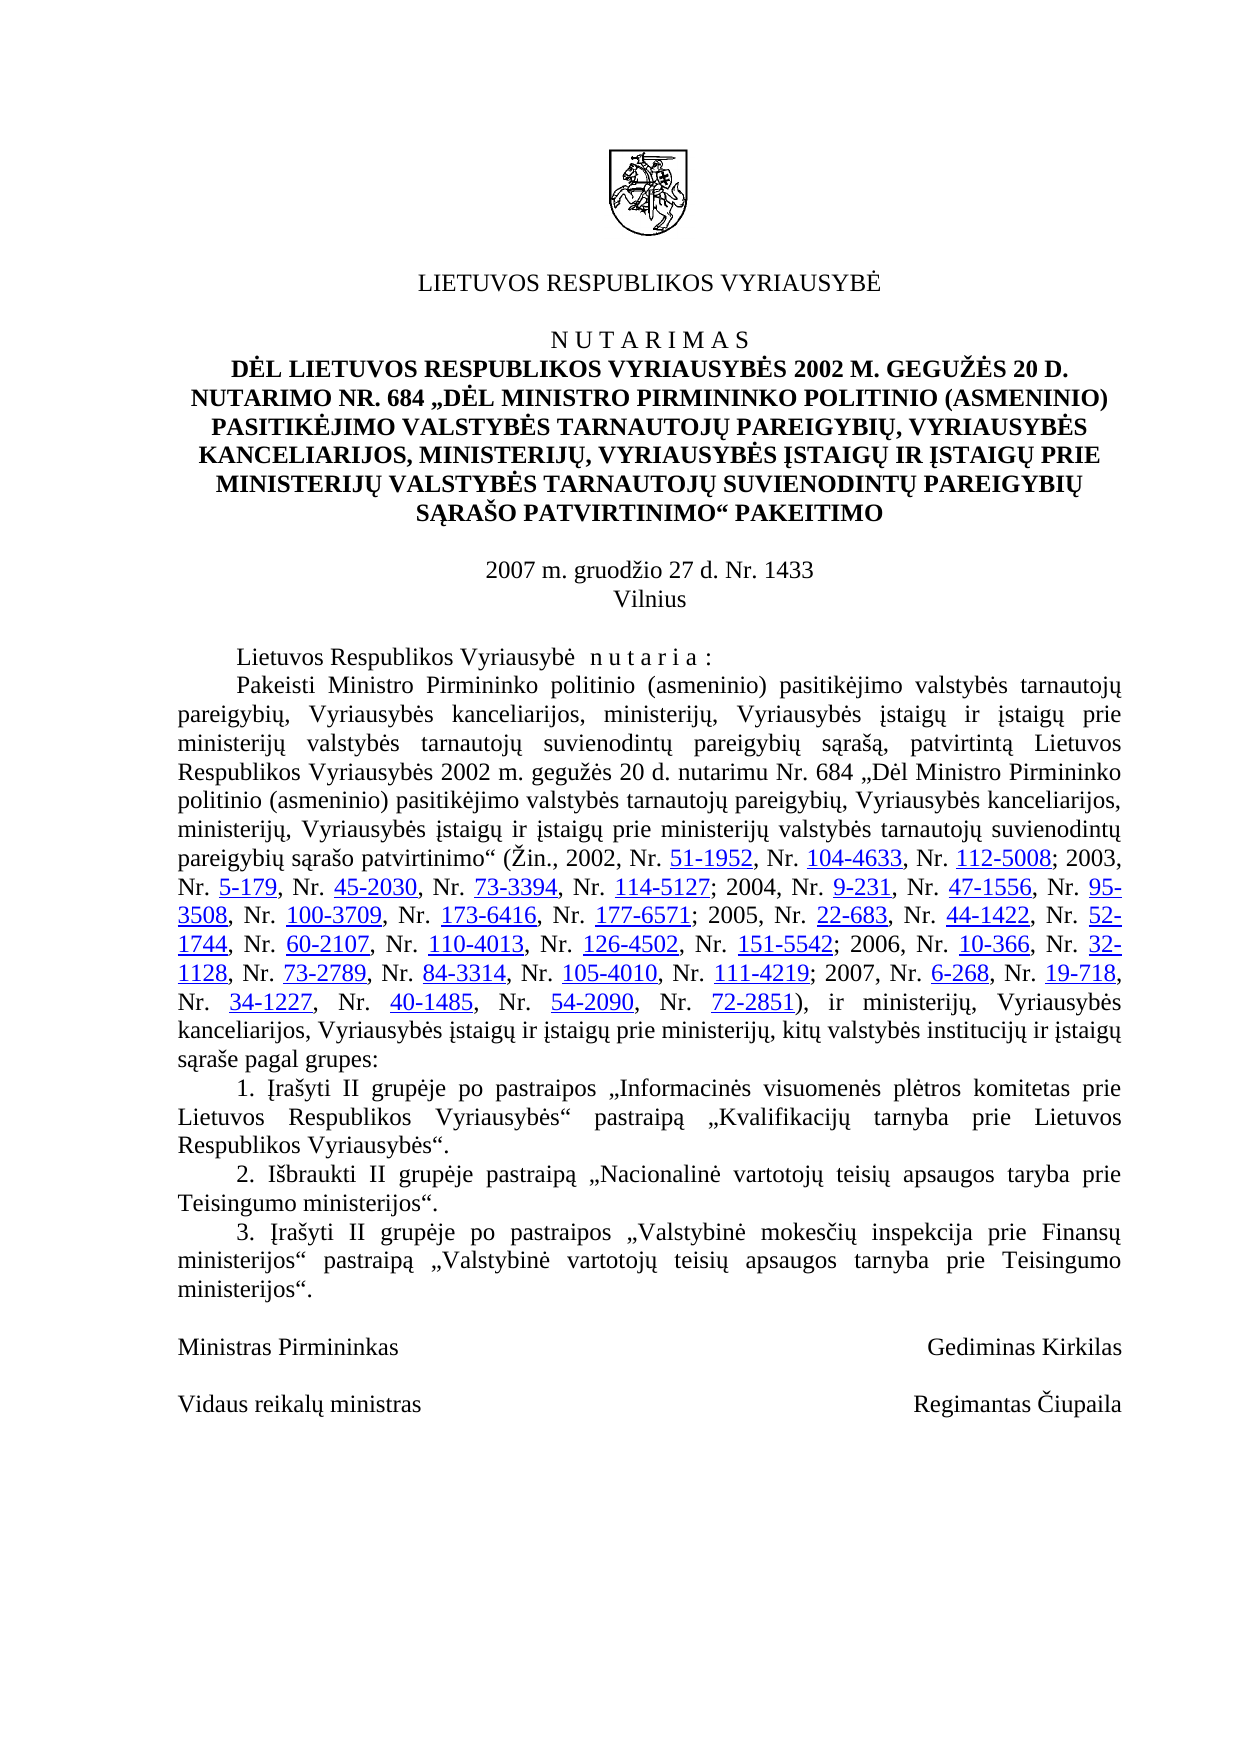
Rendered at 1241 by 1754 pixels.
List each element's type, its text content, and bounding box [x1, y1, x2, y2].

text NUTARIMAS [177, 325, 1122, 354]
text Pakeisti Ministro Pirmininko politinio (asmeninio) pasitikėjimo valstybės tarnautojų pareigybių, Vyriausybės kanceliarijos, ministerijų, Vyriausybės įstaigų ir įstaigų prie ministerijų valstybės tarnautojų suvienodintų pareigybių sąrašą, patvirtintą Lietuvos Respublikos Vyriausybės 2002 m. gegužės 20 d. nutarimu Nr. 684 „Dėl Ministro Pirmininko politinio (asmeninio) pasitikėjimo valstybės tarnautojų pareigybių, Vyriausybės kanceliarijos, ministerijų, Vyriausybės įstaigų ir įstaigų prie ministerijų valstybės tarnautojų suvienodintų pareigybių sąrašo patvirtinimo“ (Žin., 2002, Nr. 51-1952, Nr. 104-4633, Nr. 112-5008; 2003, Nr. 5-179, Nr. 45-2030, Nr. 73-3394, Nr. 114-5127; 2004, Nr. 9-231, Nr. 47-1556, Nr. 95-3508, Nr. 100-3709, Nr. 173-6416, Nr. 177-6571; 2005, Nr. 22-683, Nr. 44-1422, Nr. 52-1744, Nr. 60-2107, Nr. 110-4013, Nr. 126-4502, Nr. 151-5542; 2006, Nr. 10-366, Nr. 32-1128, Nr. 73-2789, Nr. 84-3314, Nr. 105-4010, Nr. 111-4219; 2007, Nr. 6-268, Nr. 19-718, Nr. 34-1227, Nr. 40-1485, Nr. 54-2090, Nr. 72-2851), ir ministerijų, Vyriausybės kanceliarijos, Vyriausybės įstaigų ir įstaigų prie ministerijų, kitų valstybės institucijų ir įstaigų sąraše pagal grupes: [177, 670, 1122, 1073]
text Vidaus reikalų ministras Regimantas Čiupaila [177, 1389, 1122, 1447]
text 2007 m. gruodžio 27 d. Nr. 1433 [177, 555, 1122, 584]
text Lietuvos Respublikos Vyriausybė [177, 268, 1122, 297]
text 3. Įrašyti II grupėje po pastraipos „Valstybinė mokesčių inspekcija prie Finansų ministerijos“ pastraipą „Valstybinė vartotojų teisių apsaugos tarnyba prie Teisingumo ministerijos“. [177, 1217, 1122, 1303]
text Vilnius [177, 584, 1122, 613]
text Ministras Pirmininkas Gediminas Kirkilas [177, 1332, 1122, 1360]
text 1. Įrašyti II grupėje po pastraipos „Informacinės visuomenės plėtros komitetas prie Lietuvos Respublikos Vyriausybės“ pastraipą „Kvalifikacijų tarnyba prie Lietuvos Respublikos Vyriausybės“. [177, 1073, 1122, 1159]
text 2. Išbraukti II grupėje pastraipą „Nacionalinė vartotojų teisių apsaugos taryba prie Teisingumo ministerijos“. [177, 1159, 1122, 1217]
text Lietuvos Respublikos Vyriausybė nutaria: [177, 642, 1122, 670]
text DĖL LIETUVOS RESPUBLIKOS VYRIAUSYBĖS 2002 m. gegužės 20 d. NUTARIMO NR. 684 „DĖL Ministro Pirmininko politinio (asmeninio) pasitikėjimo valstybės tarnautojų pareigybių, Vyriausybės kanceliarijos, ministerijų, Vyriausybės įstaigų ir įstaigų prie ministerijų valstybės tarnautojų suvienodintų pareigybių sąrašo patvirtinimo“ PAKEITIMO [177, 354, 1122, 527]
